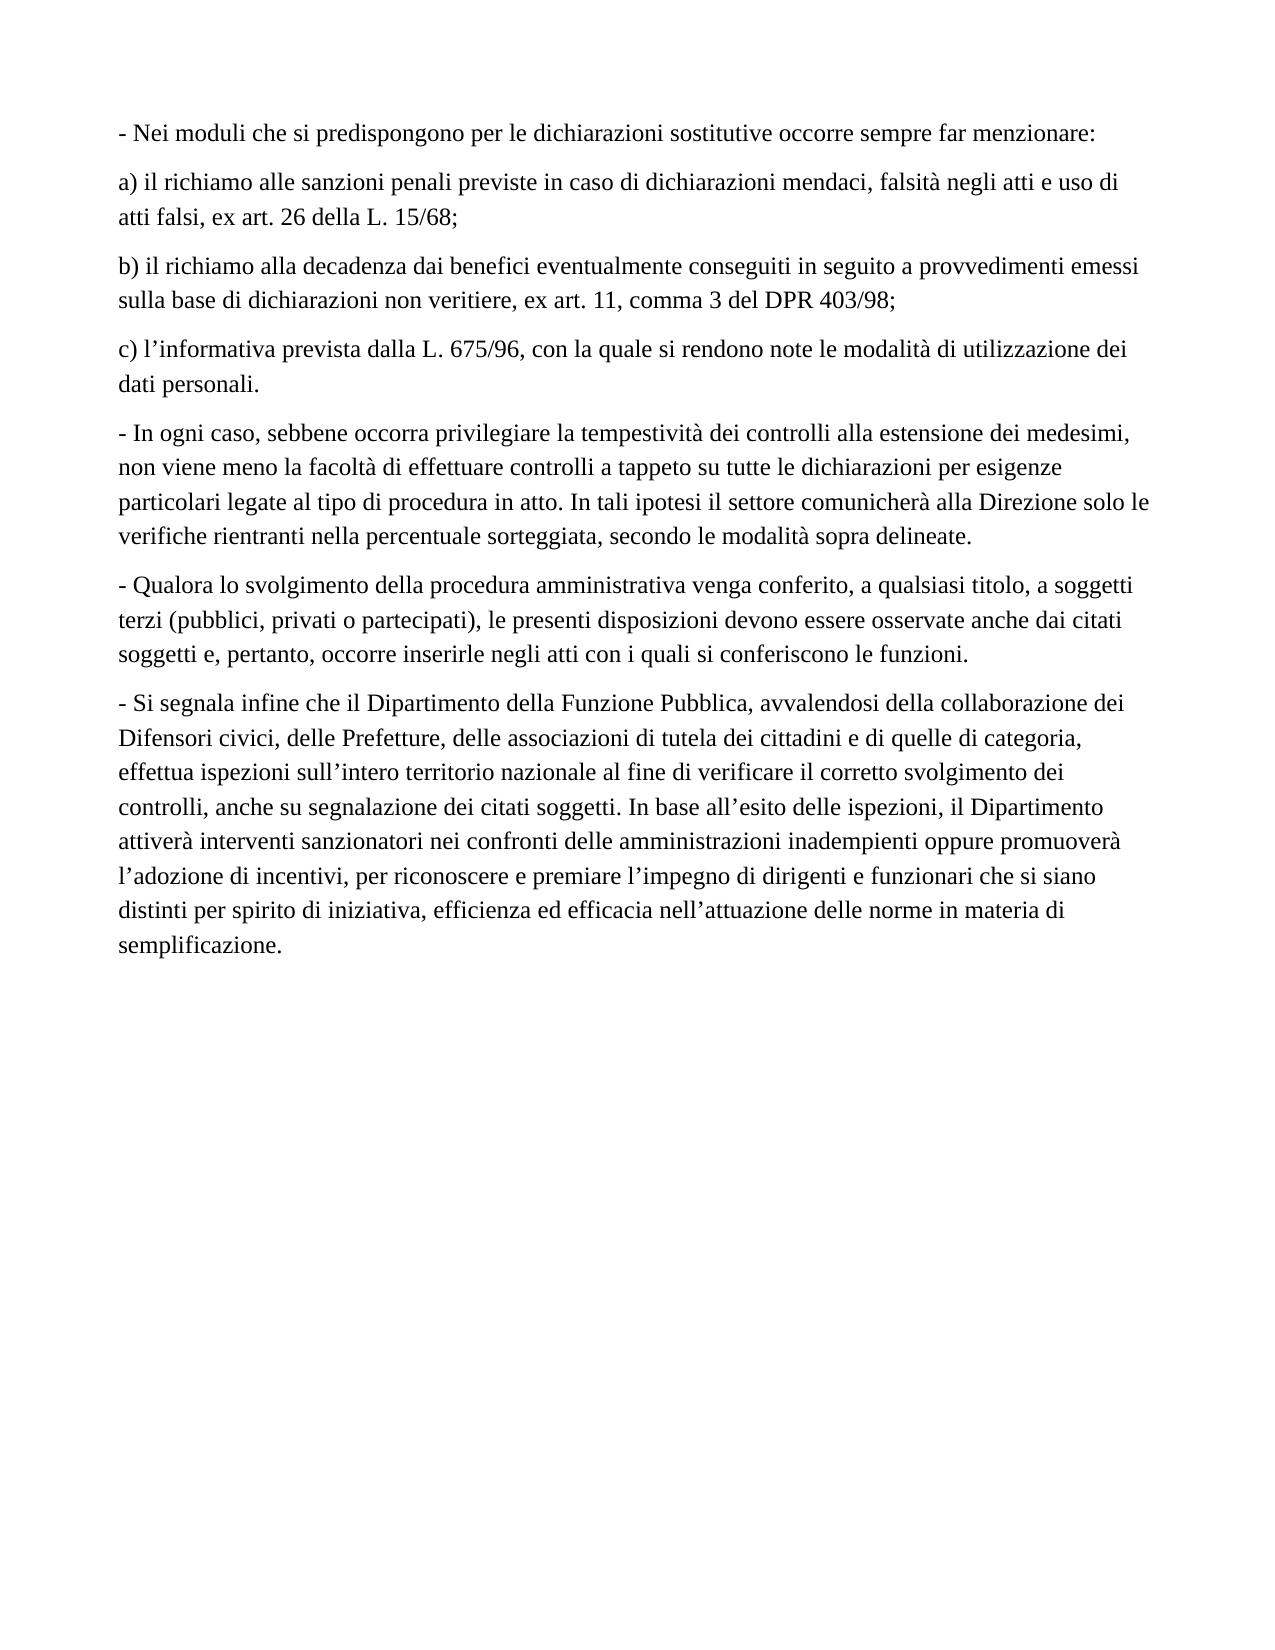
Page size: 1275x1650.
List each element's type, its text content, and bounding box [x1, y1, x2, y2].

text b) il richiamo alla decadenza dai benefici eventualmente conseguiti in seguito a provvedimenti emessi sulla base di dichiarazioni non veritiere, ex art. 11, comma 3 del DPR 403/98; [118, 251, 1157, 314]
text - In ogni caso, sebbene occorra privilegiare la tempestività dei controlli alla estensione dei medesimi, non viene meno la facoltà di effettuare controlli a tappeto su tutte le dichiarazioni per esigenze particolari legate al tipo di procedura in atto. In tali ipotesi il settore comunicherà alla Direzione solo le verifiche rientranti nella percentuale sorteggiata, secondo le modalità sopra delineate. [118, 418, 1157, 550]
text - Nei moduli che si predispongono per le dichiarazioni sostitutive occorre sempre far menzionare: [118, 118, 1157, 147]
text c) l’informativa prevista dalla L. 675/96, con la quale si rendono note le modalità di utilizzazione dei dati personali. [118, 334, 1157, 397]
text - Si segnala infine che il Dipartimento della Funzione Pubblica, avvalendosi della collaborazione dei Difensori civici, delle Prefetture, delle associazioni di tutela dei cittadini e di quelle di categoria, effettua ispezioni sull’intero territorio nazionale al fine di verificare il corretto svolgimento dei controlli, anche su segnalazione dei citati soggetti. In base all’esito delle ispezioni, il Dipartimento attiverà interventi sanzionatori nei confronti delle amministrazioni inadempienti oppure promuoverà l’adozione di incentivi, per riconoscere e premiare l’impegno di dirigenti e funzionari che si siano distinti per spirito di iniziativa, efficienza ed efficacia nell’attuazione delle norme in materia di semplificazione. [118, 688, 1157, 958]
text a) il richiamo alle sanzioni penali previste in caso di dichiarazioni mendaci, falsità negli atti e uso di atti falsi, ex art. 26 della L. 15/68; [118, 167, 1157, 230]
text - Qualora lo svolgimento della procedura amministrativa venga conferito, a qualsiasi titolo, a soggetti terzi (pubblici, privati o partecipati), le presenti disposizioni devono essere osservate anche dai citati soggetti e, pertanto, occorre inserirle negli atti con i quali si conferiscono le funzioni. [118, 570, 1157, 668]
